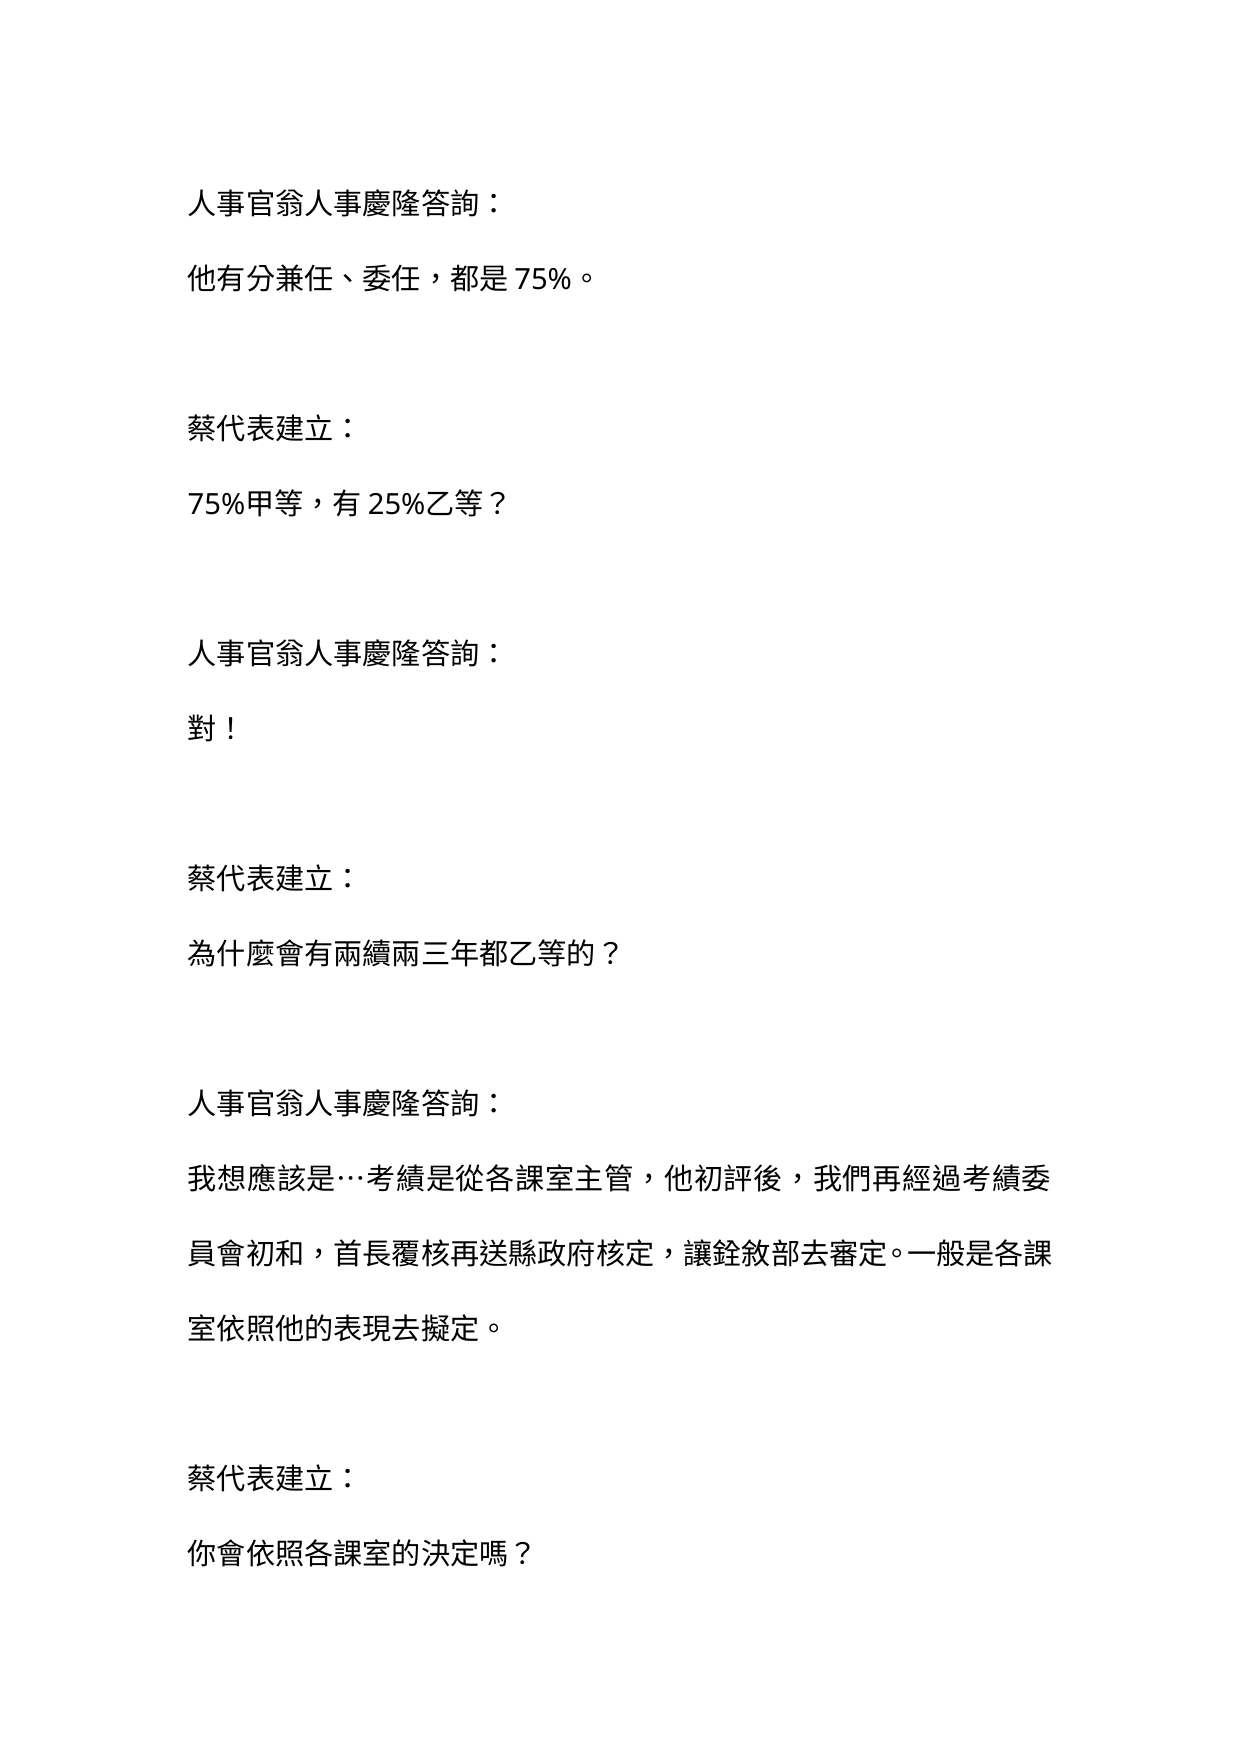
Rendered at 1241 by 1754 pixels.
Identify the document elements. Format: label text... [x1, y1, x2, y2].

text 人事官翁人事慶隆答詢： [187, 1064, 1053, 1139]
text 75%甲等，有25%乙等？ [187, 464, 1053, 539]
text 對！ [187, 689, 1053, 764]
text 人事官翁人事慶隆答詢： [187, 164, 1053, 239]
text 你會依照各課室的決定嗎？ [187, 1514, 1053, 1589]
text 蔡代表建立： [187, 839, 1053, 914]
text 我想應該是…考績是從各課室主管，他初評後，我們再經過考績委員會初和，首長覆核再送縣政府核定，讓銓敘部去審定。一般是各課室依照他的表現去擬定。 [187, 1139, 1053, 1364]
text 蔡代表建立： [187, 389, 1053, 464]
text 人事官翁人事慶隆答詢： [187, 614, 1053, 689]
text 蔡代表建立： [187, 1439, 1053, 1514]
text 為什麼會有兩續兩三年都乙等的？ [187, 914, 1053, 989]
text 他有分兼任、委任，都是75%。 [187, 239, 1053, 314]
